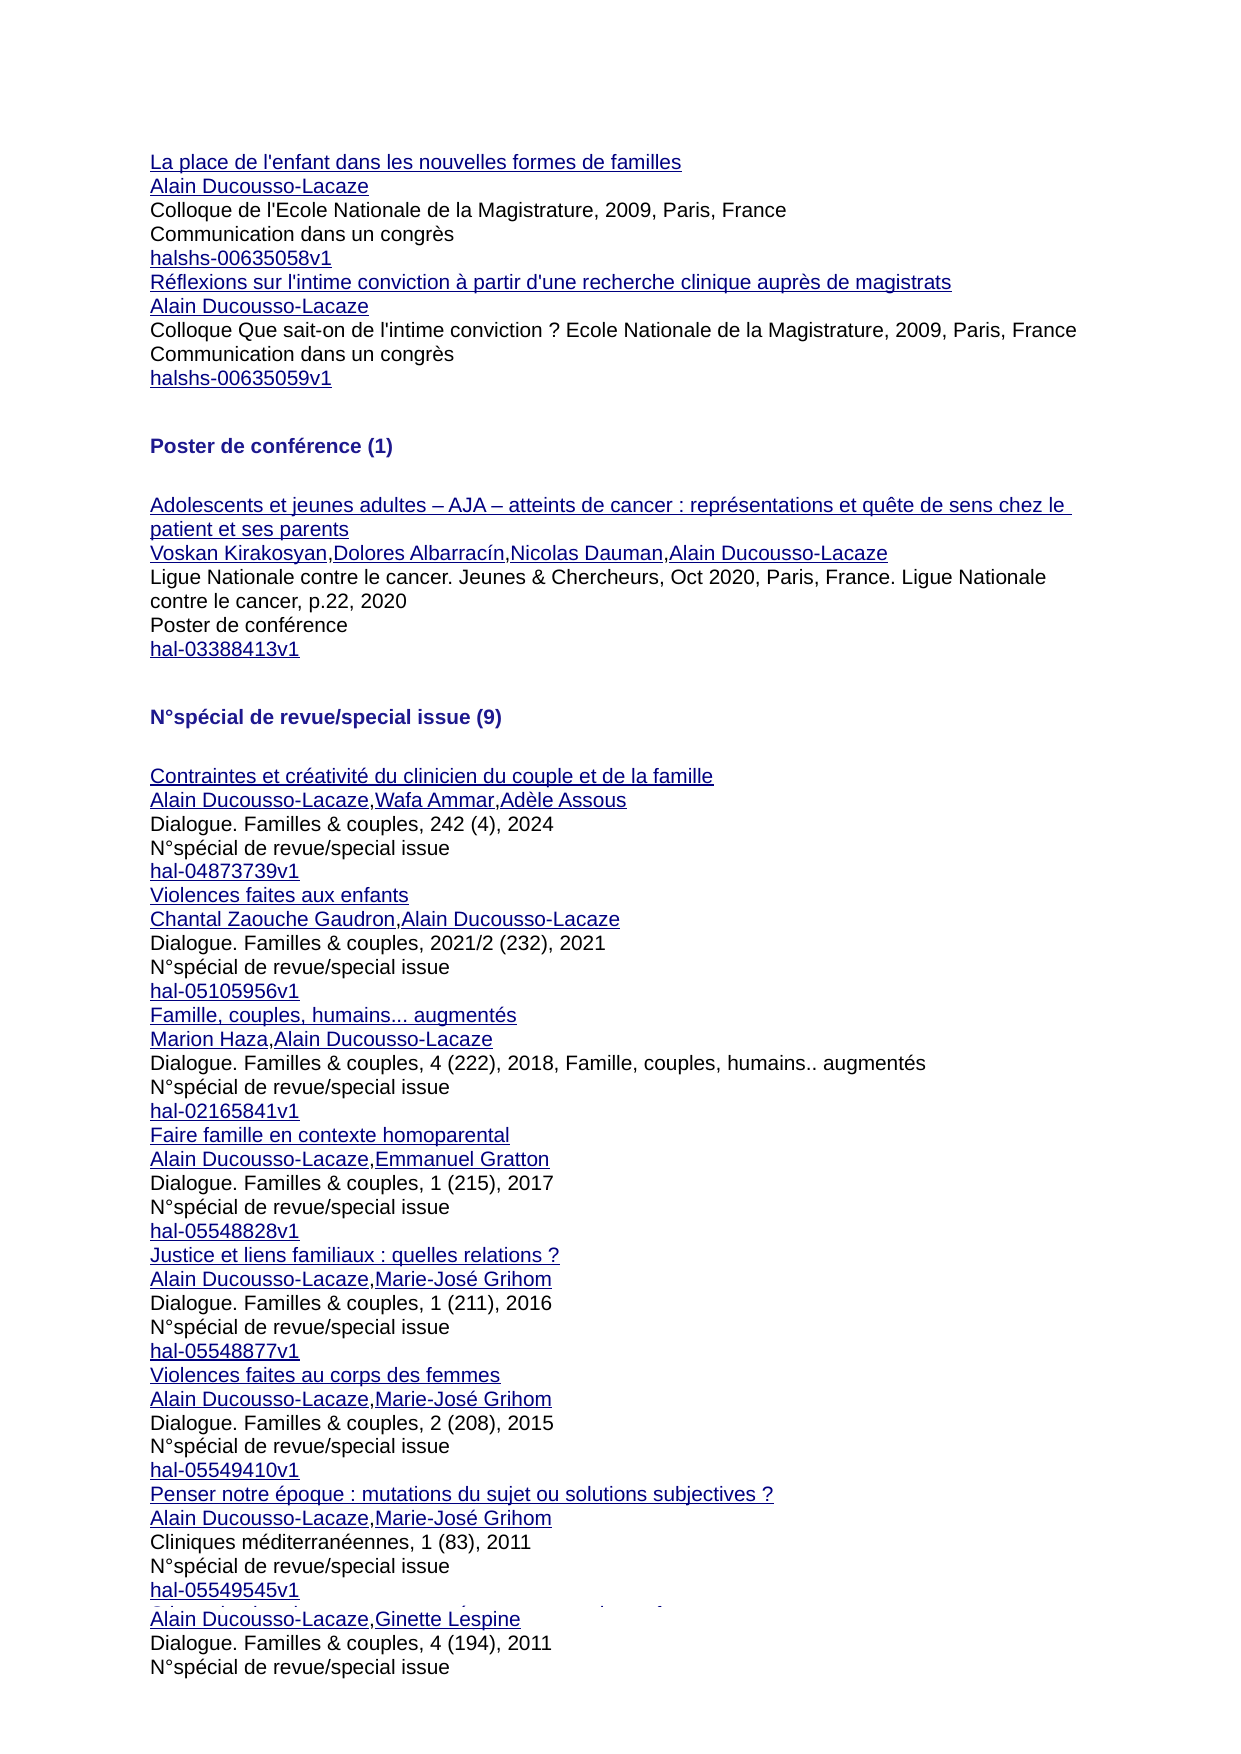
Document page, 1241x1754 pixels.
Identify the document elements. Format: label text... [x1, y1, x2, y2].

subtitle Poster de conférence (1) [150, 434, 1090, 458]
table_cell La place de l'enfant dans les nouvelles formes de familles Alain Ducousso-Lacaze Colloque de l'Ecole Nationale de la Magistrature, 2009, Paris, France Communication dans un congrès halshs-00635058v1 [150, 150, 1090, 270]
table_cell Famille, couples, humains... augmentés Marion Haza,Alain Ducousso-Lacaze Dialogue. Familles & couples, 4 (222), 2018, Famille, couples, humains.. augmentés N°spécial de revue/special issue hal-02165841v1 [150, 1003, 1090, 1123]
table_cell Violences faites au corps des femmes Alain Ducousso-Lacaze,Marie-José Grihom Dialogue. Familles & couples, 2 (208), 2015 N°spécial de revue/special issue hal-05549410v1 [150, 1363, 1090, 1482]
table_cell Violences faites aux enfants Chantal Zaouche Gaudron,Alain Ducousso-Lacaze Dialogue. Familles & couples, 2021/2 (232), 2021 N°spécial de revue/special issue hal-05105956v1 [150, 883, 1090, 1003]
table_cell Justice et liens familiaux : quelles relations ? Alain Ducousso-Lacaze,Marie-José Grihom Dialogue. Familles & couples, 1 (211), 2016 N°spécial de revue/special issue hal-05548877v1 [150, 1243, 1090, 1362]
table_cell Réflexions sur l'intime conviction à partir d'une recherche clinique auprès de magistrats Alain Ducousso-Lacaze Colloque Que sait-on de l'intime conviction ? Ecole Nationale de la Magistrature, 2009, Paris, France Communication dans un congrès halshs-00635059v1 [150, 270, 1090, 389]
table_cell Stigmatisation des parents : conséquences pour les enfants Alain Ducousso-Lacaze,Ginette Lespine Dialogue. Familles & couples, 4 (194), 2011 N°spécial de revue/special issue [150, 1602, 1090, 1679]
table_header Adolescents et jeunes adultes – AJA – atteints de cancer : représentations et quête de sens chez le patient et ses parents Voskan Kirakosyan,Dolores Albarracín,Nicolas Dauman,Alain Ducousso-Lacaze Ligue Nationale contre le cancer. Jeunes & Chercheurs, Oct 2020, Paris, France. Ligue Nationale contre le cancer, p.22, 2020 Poster de conférence hal-03388413v1 [150, 493, 1090, 660]
table_header Contraintes et créativité du clinicien du couple et de la famille Alain Ducousso-Lacaze,Wafa Ammar,Adèle Assous Dialogue. Familles & couples, 242 (4), 2024 N°spécial de revue/special issue hal-04873739v1 [150, 764, 1090, 883]
table_cell Penser notre époque : mutations du sujet ou solutions subjectives ? Alain Ducousso-Lacaze,Marie-José Grihom Cliniques méditerranéennes, 1 (83), 2011 N°spécial de revue/special issue hal-05549545v1 [150, 1482, 1090, 1602]
table_cell Faire famille en contexte homoparental Alain Ducousso-Lacaze,Emmanuel Gratton Dialogue. Familles & couples, 1 (215), 2017 N°spécial de revue/special issue hal-05548828v1 [150, 1123, 1090, 1243]
subtitle N°spécial de revue/special issue (9) [150, 705, 1090, 729]
